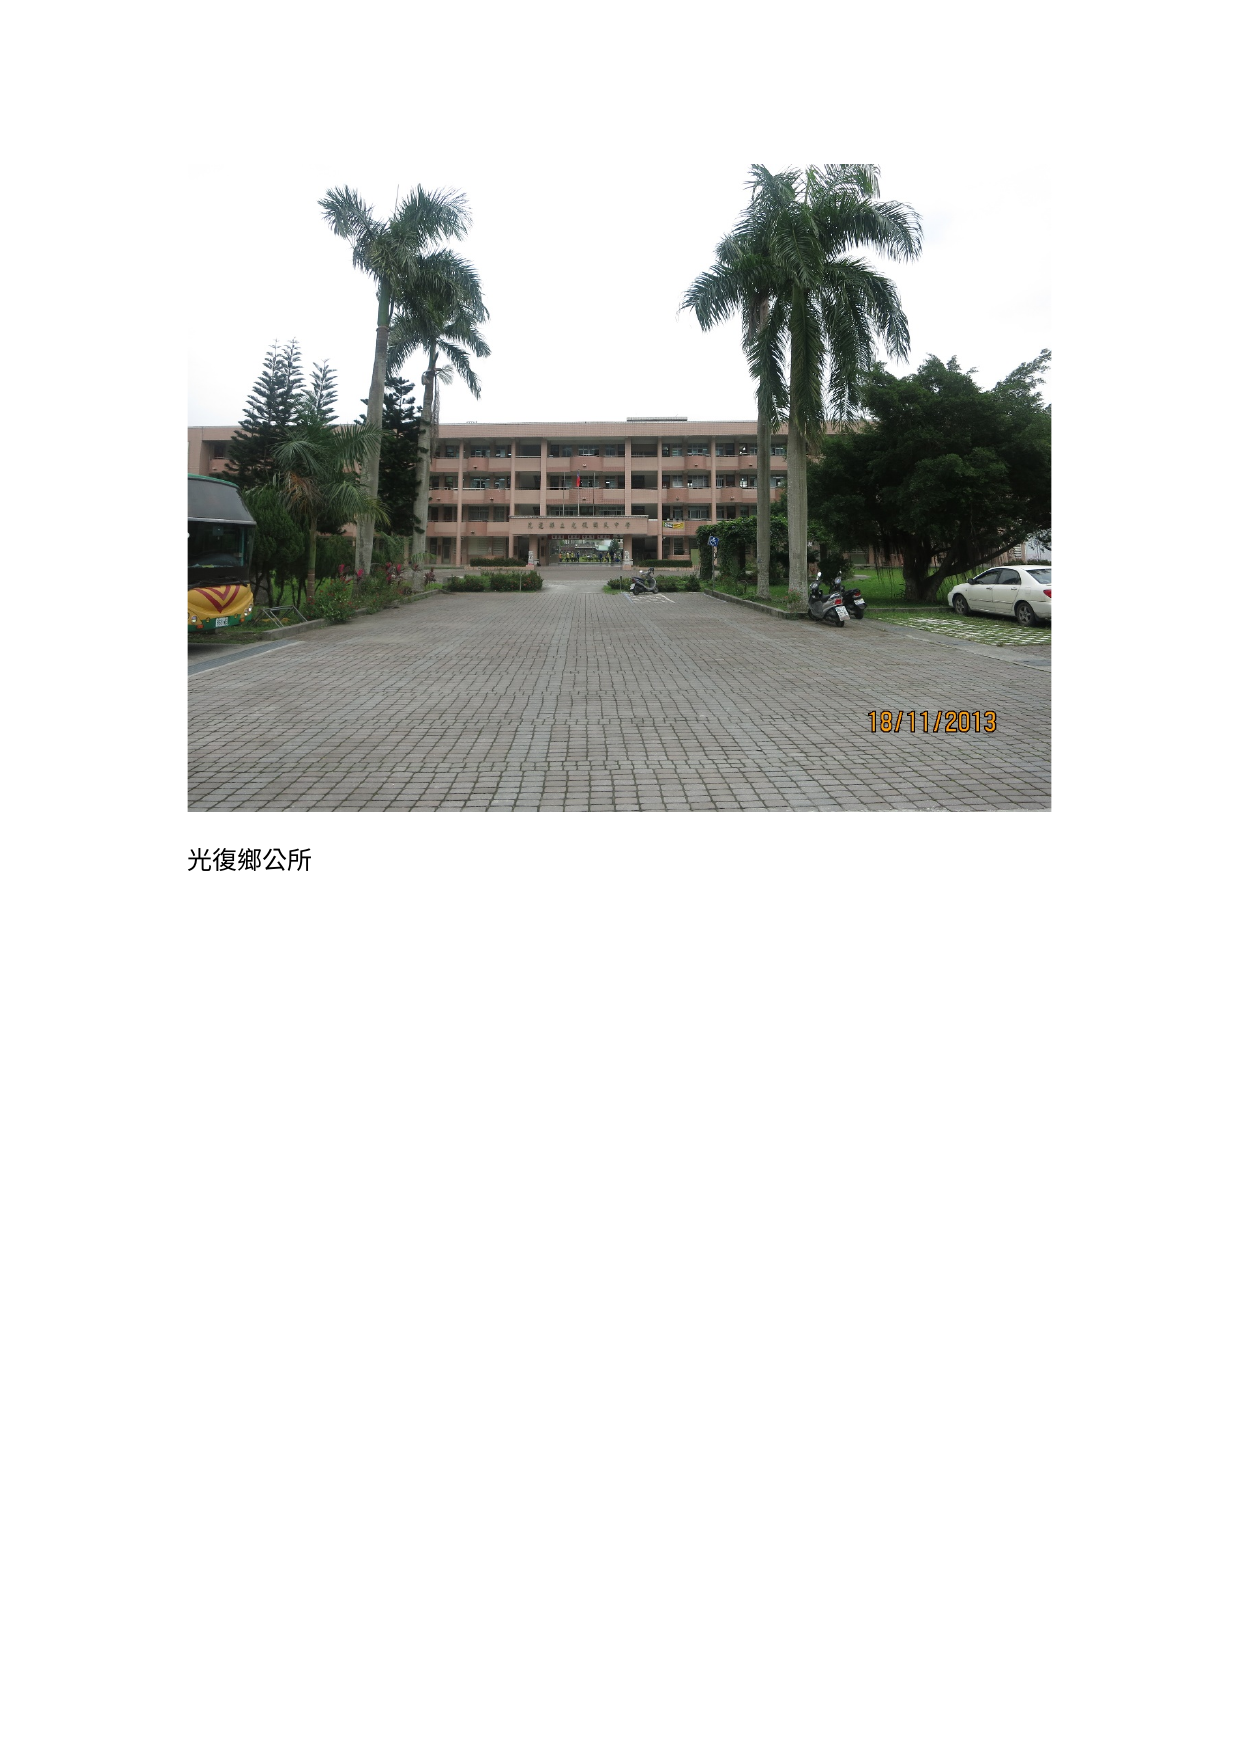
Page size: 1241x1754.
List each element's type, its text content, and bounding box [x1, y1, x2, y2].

picture [187, 164, 1052, 812]
text 光復鄉公所 [187, 839, 1053, 877]
